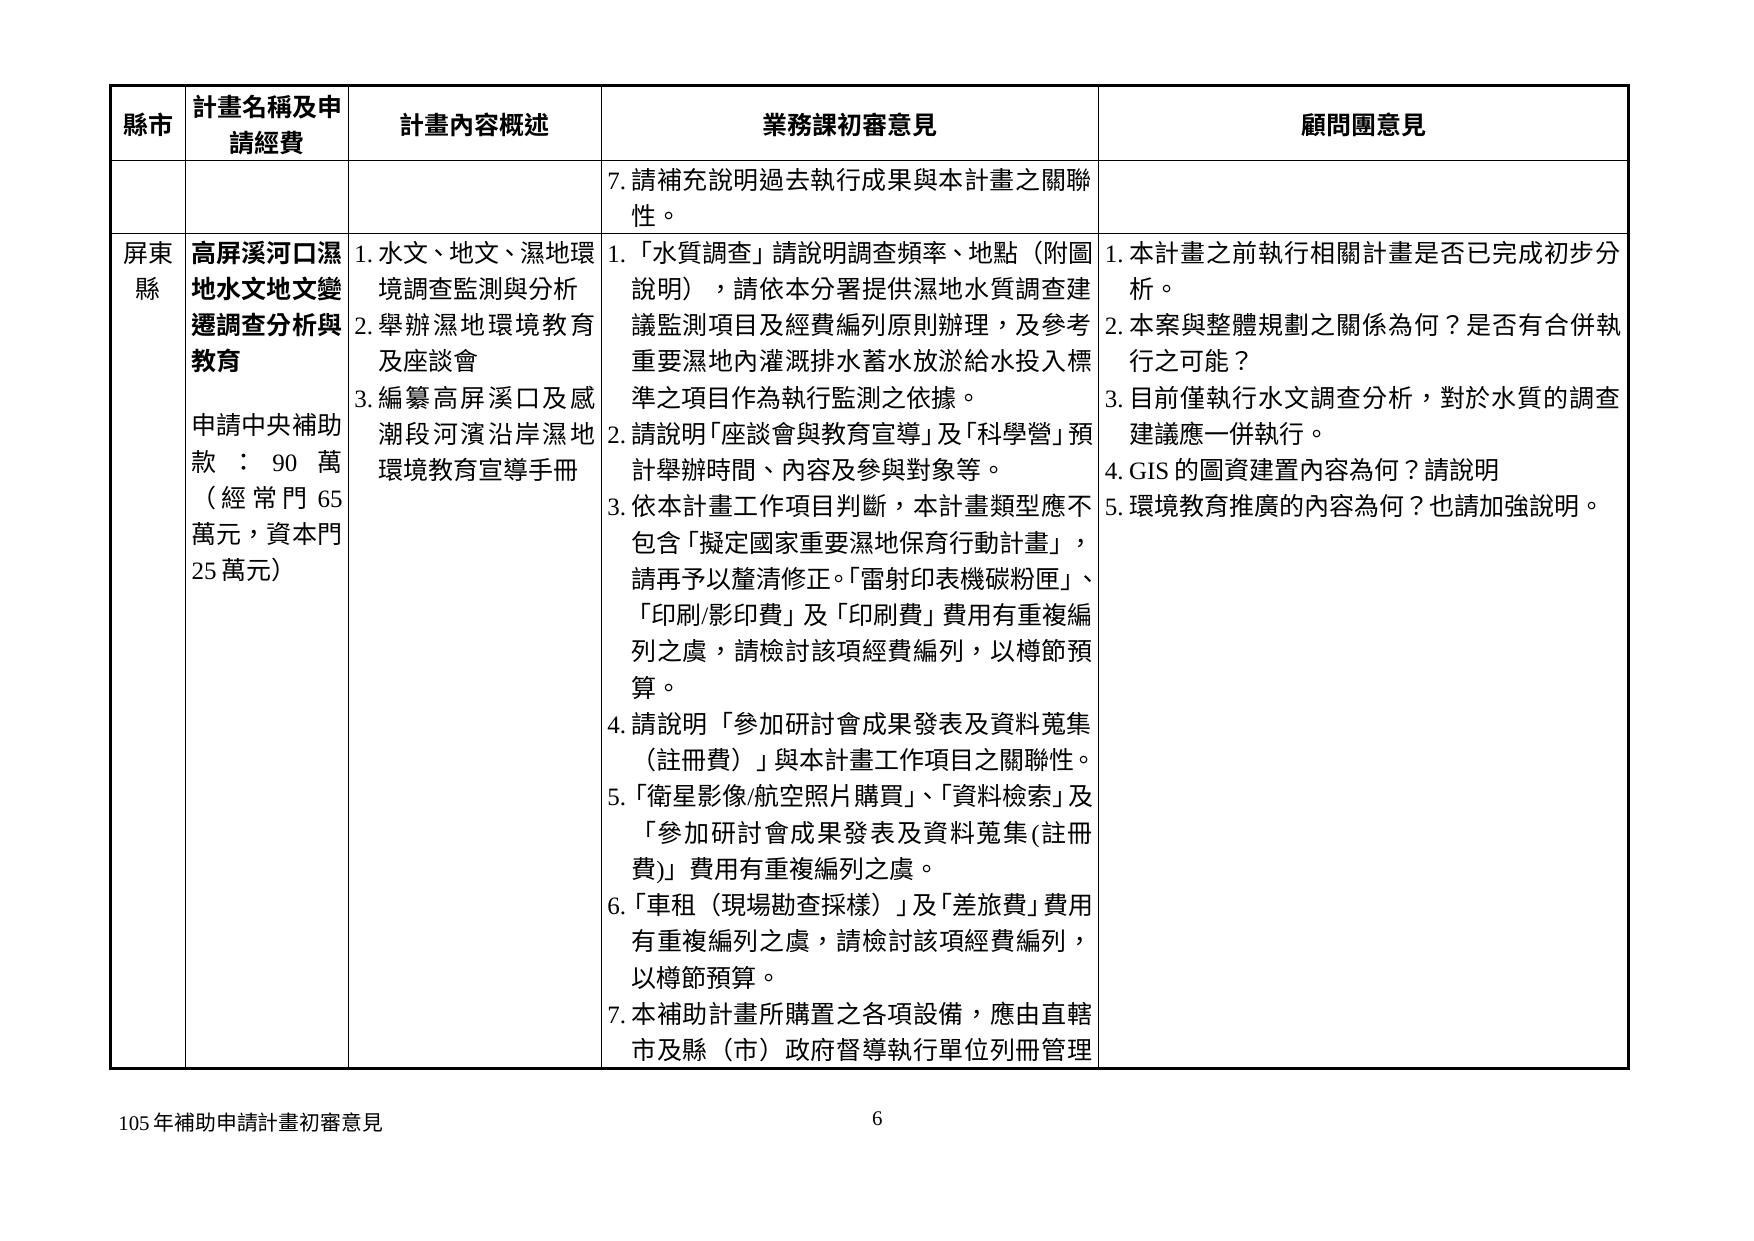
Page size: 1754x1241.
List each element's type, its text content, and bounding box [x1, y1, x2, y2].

table_header 顧問團意見 [1099, 87, 1627, 159]
table_cell 「水質調查」請說明調查頻率、地點（附圖說明），請依本分署提供濕地水質調查建議監測項目及經費編列原則辦理，及參考重要濕地內灌溉排水蓄水放淤給水投入標準之項目作為執行監測之依據。 請說明「座談會與教育宣導」及「科學營」預計舉辦時間、內容及參與對象等。 依本計畫工作項目判斷，本計畫類型應不包含「擬定國家重要濕地保育行動計畫」，請再予以釐清修正。「雷射印表機碳粉匣」、「印刷/影印費」及「印刷費」費用有重複編列之虞，請檢討該項經費編列，以樽節預算。 請說明「參加研討會成果發表及資料蒐集（註冊費）」與本計畫工作項目之關聯性。 「衛星影像/航空照片購買」、「資料檢索」及「參加研討會成果發表及資料蒐集(註冊費)」費用有重複編列之虞。 「車租（現場勘查採樣）」及「差旅費」費用有重複編列之虞，請檢討該項經費編列，以樽節預算。 本補助計畫所購置之各項設備，應由直轄市及縣（市）政府督導執行單位列冊管理使用。 請補充說明過去執行成果與本計畫之關聯性。 [602, 234, 1098, 1067]
table_cell 1. 本計畫之前執行相關計畫是否已完成初步分析。 2. 本案與整體規劃之關係為何？是否有合併執行之可能？ 3. 目前僅執行水文調查分析，對於水質的調查建議應一併執行。 4. GIS的圖資建置內容為何？請說明 5. 環境教育推廣的內容為何？也請加強說明。 [1099, 234, 1627, 1067]
table_cell [1099, 161, 1627, 233]
table_header 計畫內容概述 [349, 87, 601, 159]
table_cell 屏東縣 [112, 234, 185, 1067]
table_header 縣市 [112, 87, 185, 159]
table_header 業務課初審意見 [602, 87, 1098, 159]
table_cell 高屏溪河口濕地水文地文變遷調查分析與教育 申請中央補助款：90萬（經常門65萬元，資本門25萬元） [186, 234, 348, 1067]
table_cell [186, 161, 348, 233]
table_cell [112, 161, 185, 233]
table_cell 水文、地文、濕地環境調查監測與分析 舉辦濕地環境教育及座談會 編纂高屏溪口及感潮段河濱沿岸濕地環境教育宣導手冊 [349, 234, 601, 1067]
table_header 計畫名稱及申請經費 [186, 87, 348, 159]
table_cell [349, 161, 601, 233]
table_cell 請說明「鳥類調查作業」調查地點（附圖說明）。並請依濕地生態監測系統標準作業程序辦理並請配合本署城鄉發展分署國家重要濕地資料庫按時上傳調查監測資料。 工作項目未含「辦理教育訓練」，經費不宜編列相關費用。 至少舉辦一場濕地復育成果座談會。 計畫作業時程中之5、8、9、12月份並無預定作業項目，編列12個月之人事費欠缺合理性。 有關計畫書中「預定工作成果」與「後續配合事項」內之「制定高屏溪及東港溪水鳥肉毒桿菌中讀監測作業和保育管理計畫」是否為本次計畫預計工作項目或是預計何時制定。 依本計畫工作項目判斷，本計畫類型應不包含「擬定國家重要濕地保育行動計畫」、「濕地生態廊道建構與復育」，請再予以釐清修正。 請補充說明過去執行成果與本計畫之關聯性。 [602, 161, 1098, 233]
